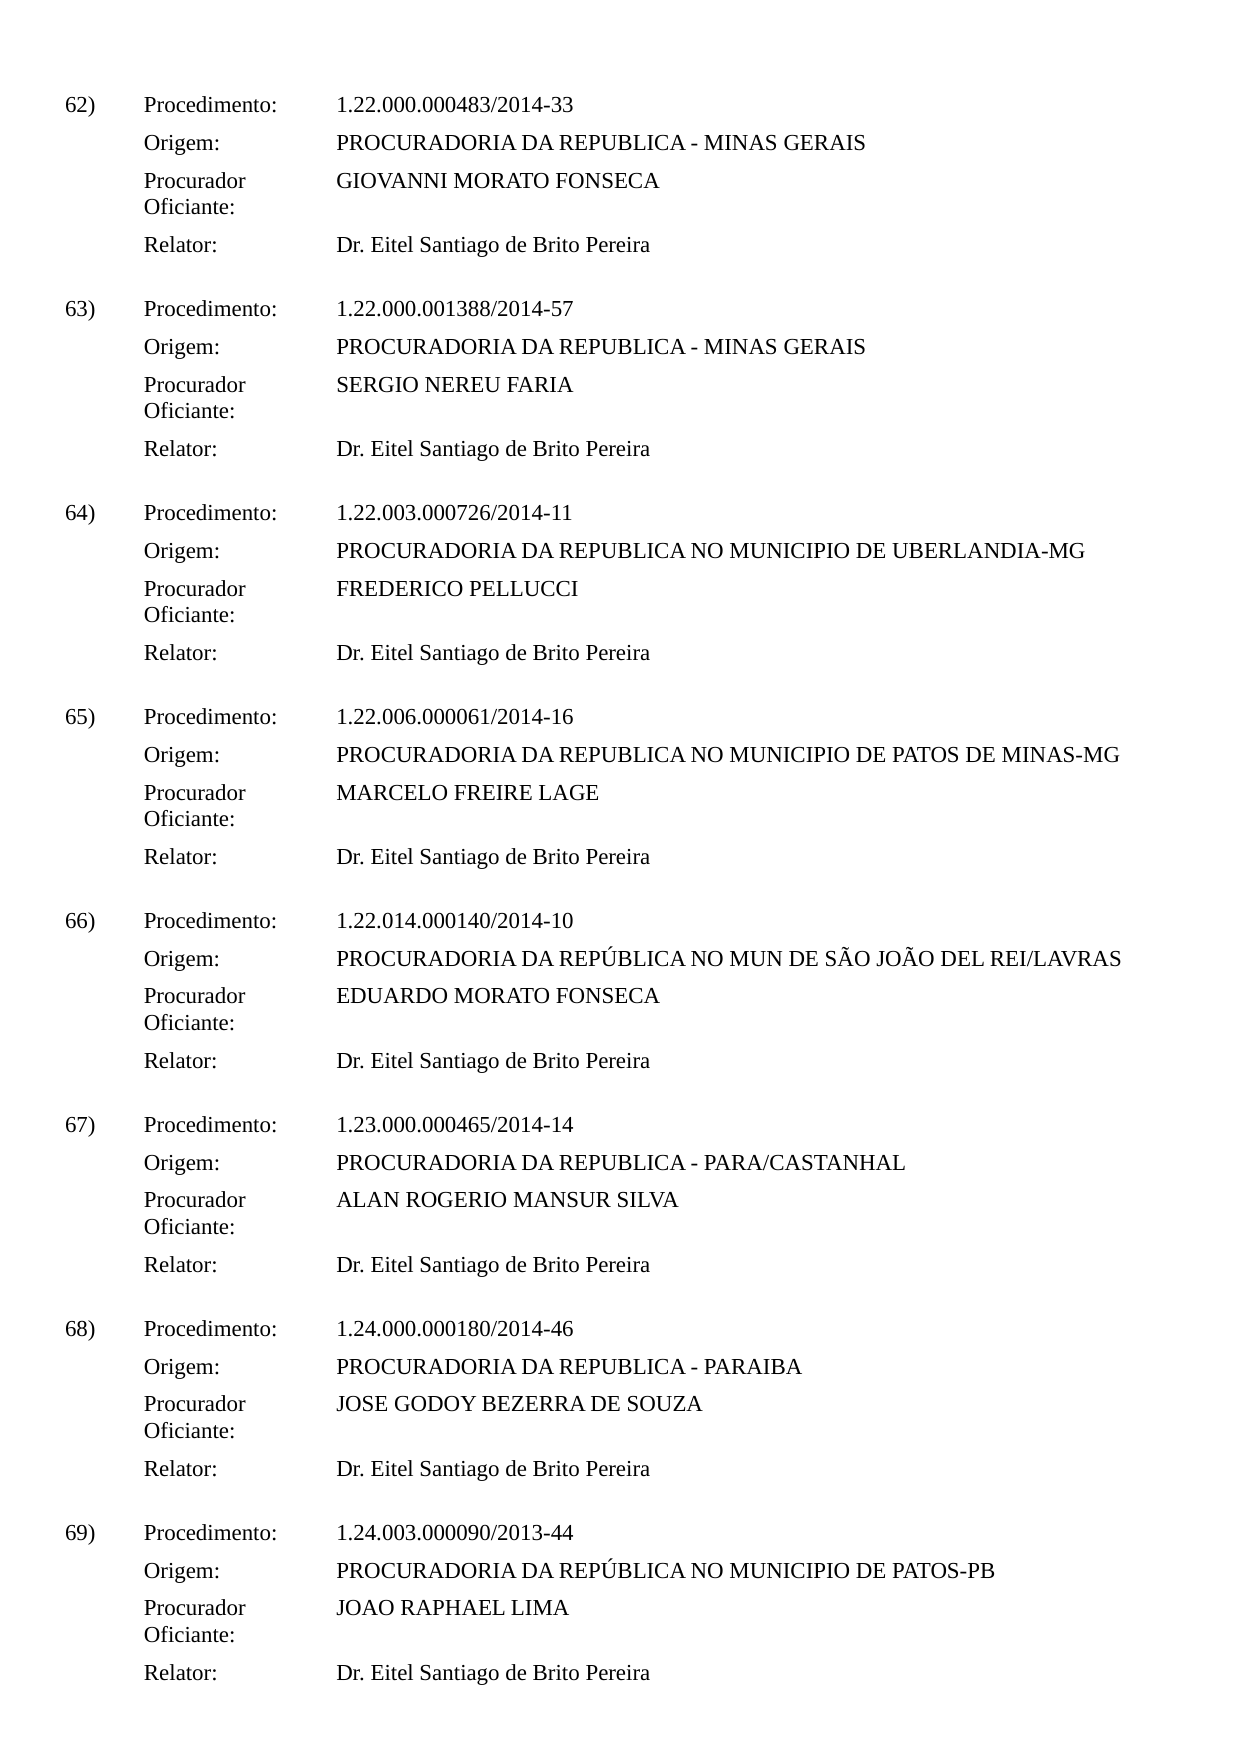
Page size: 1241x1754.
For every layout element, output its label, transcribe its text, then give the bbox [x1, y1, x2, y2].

table_cell PROCURADORIA DA REPUBLICA - PARAIBA [330, 1347, 1181, 1385]
table_cell Procurador Oficiante: [138, 1181, 330, 1245]
table_cell Origem: [138, 123, 330, 161]
table_cell [59, 837, 138, 875]
table_cell Dr. Eitel Santiago de Brito Pereira [330, 1245, 1181, 1283]
table_cell Relator: [138, 633, 330, 671]
table_cell Procurador Oficiante: [138, 161, 330, 225]
table_cell Origem: [138, 1143, 330, 1181]
table_header 1.22.014.000140/2014-10 [330, 901, 1181, 939]
table_header 68) [59, 1309, 138, 1347]
table_cell [59, 1041, 138, 1079]
table_cell [59, 977, 138, 1041]
table_header Procedimento: [138, 901, 330, 939]
table_cell GIOVANNI MORATO FONSECA [330, 161, 1181, 225]
table_cell Procurador Oficiante: [138, 1589, 330, 1653]
table_cell Procurador Oficiante: [138, 977, 330, 1041]
table_cell Dr. Eitel Santiago de Brito Pereira [330, 633, 1181, 671]
table_cell [59, 429, 138, 467]
table_cell Dr. Eitel Santiago de Brito Pereira [330, 1041, 1181, 1079]
table_cell Relator: [138, 1653, 330, 1691]
table_cell [59, 1551, 138, 1589]
table_cell [59, 365, 138, 429]
table_cell Origem: [138, 531, 330, 569]
table_cell [59, 1347, 138, 1385]
table_header 63) [59, 289, 138, 327]
table_cell PROCURADORIA DA REPUBLICA - MINAS GERAIS [330, 123, 1181, 161]
table_cell ALAN ROGERIO MANSUR SILVA [330, 1181, 1181, 1245]
table_header Procedimento: [138, 493, 330, 531]
table_cell [59, 1181, 138, 1245]
table_cell [59, 1245, 138, 1283]
table_header 1.24.003.000090/2013-44 [330, 1513, 1181, 1551]
table_header Procedimento: [138, 1105, 330, 1143]
table_header 1.22.003.000726/2014-11 [330, 493, 1181, 531]
table_header 1.22.000.000483/2014-33 [330, 85, 1181, 123]
table_cell [59, 1385, 138, 1449]
table_cell [59, 161, 138, 225]
table_cell [59, 633, 138, 671]
table_cell PROCURADORIA DA REPUBLICA - PARA/CASTANHAL [330, 1143, 1181, 1181]
table_cell JOSE GODOY BEZERRA DE SOUZA [330, 1385, 1181, 1449]
table_cell [59, 1449, 138, 1487]
table_cell PROCURADORIA DA REPÚBLICA NO MUNICIPIO DE PATOS-PB [330, 1551, 1181, 1589]
table_cell Relator: [138, 1245, 330, 1283]
table_header 69) [59, 1513, 138, 1551]
table_cell Origem: [138, 939, 330, 977]
table_cell Procurador Oficiante: [138, 773, 330, 837]
table_cell PROCURADORIA DA REPÚBLICA NO MUN DE SÃO JOÃO DEL REI/LAVRAS [330, 939, 1181, 977]
table_cell EDUARDO MORATO FONSECA [330, 977, 1181, 1041]
table_cell Dr. Eitel Santiago de Brito Pereira [330, 1449, 1181, 1487]
table_cell Procurador Oficiante: [138, 1385, 330, 1449]
table_cell [59, 939, 138, 977]
table_cell Origem: [138, 327, 330, 365]
table_cell PROCURADORIA DA REPUBLICA - MINAS GERAIS [330, 327, 1181, 365]
table_cell PROCURADORIA DA REPUBLICA NO MUNICIPIO DE UBERLANDIA-MG [330, 531, 1181, 569]
table_cell PROCURADORIA DA REPUBLICA NO MUNICIPIO DE PATOS DE MINAS-MG [330, 735, 1181, 773]
table_cell Origem: [138, 735, 330, 773]
table_header 1.24.000.000180/2014-46 [330, 1309, 1181, 1347]
table_cell Dr. Eitel Santiago de Brito Pereira [330, 837, 1181, 875]
table_cell Relator: [138, 1041, 330, 1079]
table_cell Relator: [138, 837, 330, 875]
table_cell [59, 531, 138, 569]
table_cell [59, 569, 138, 633]
table_cell Relator: [138, 1449, 330, 1487]
table_header 1.23.000.000465/2014-14 [330, 1105, 1181, 1143]
table_header Procedimento: [138, 289, 330, 327]
table_cell [59, 1653, 138, 1691]
table_header Procedimento: [138, 697, 330, 735]
table_header 65) [59, 697, 138, 735]
table_header Procedimento: [138, 1513, 330, 1551]
table_cell [59, 327, 138, 365]
table_cell SERGIO NEREU FARIA [330, 365, 1181, 429]
table_cell FREDERICO PELLUCCI [330, 569, 1181, 633]
table_cell Origem: [138, 1551, 330, 1589]
table_cell [59, 773, 138, 837]
table_cell [59, 225, 138, 263]
table_header 1.22.006.000061/2014-16 [330, 697, 1181, 735]
table_header 66) [59, 901, 138, 939]
table_cell Dr. Eitel Santiago de Brito Pereira [330, 429, 1181, 467]
table_header 64) [59, 493, 138, 531]
table_header 62) [59, 85, 138, 123]
table_header 67) [59, 1105, 138, 1143]
table_cell MARCELO FREIRE LAGE [330, 773, 1181, 837]
table_cell Dr. Eitel Santiago de Brito Pereira [330, 225, 1181, 263]
table_header Procedimento: [138, 1309, 330, 1347]
table_header 1.22.000.001388/2014-57 [330, 289, 1181, 327]
table_cell Procurador Oficiante: [138, 569, 330, 633]
table_cell Origem: [138, 1347, 330, 1385]
table_cell Dr. Eitel Santiago de Brito Pereira [330, 1653, 1181, 1691]
table_cell Procurador Oficiante: [138, 365, 330, 429]
table_cell [59, 1143, 138, 1181]
table_header Procedimento: [138, 85, 330, 123]
table_cell [59, 1589, 138, 1653]
table_cell [59, 123, 138, 161]
table_cell JOAO RAPHAEL LIMA [330, 1589, 1181, 1653]
table_cell Relator: [138, 429, 330, 467]
table_cell [59, 735, 138, 773]
table_cell Relator: [138, 225, 330, 263]
